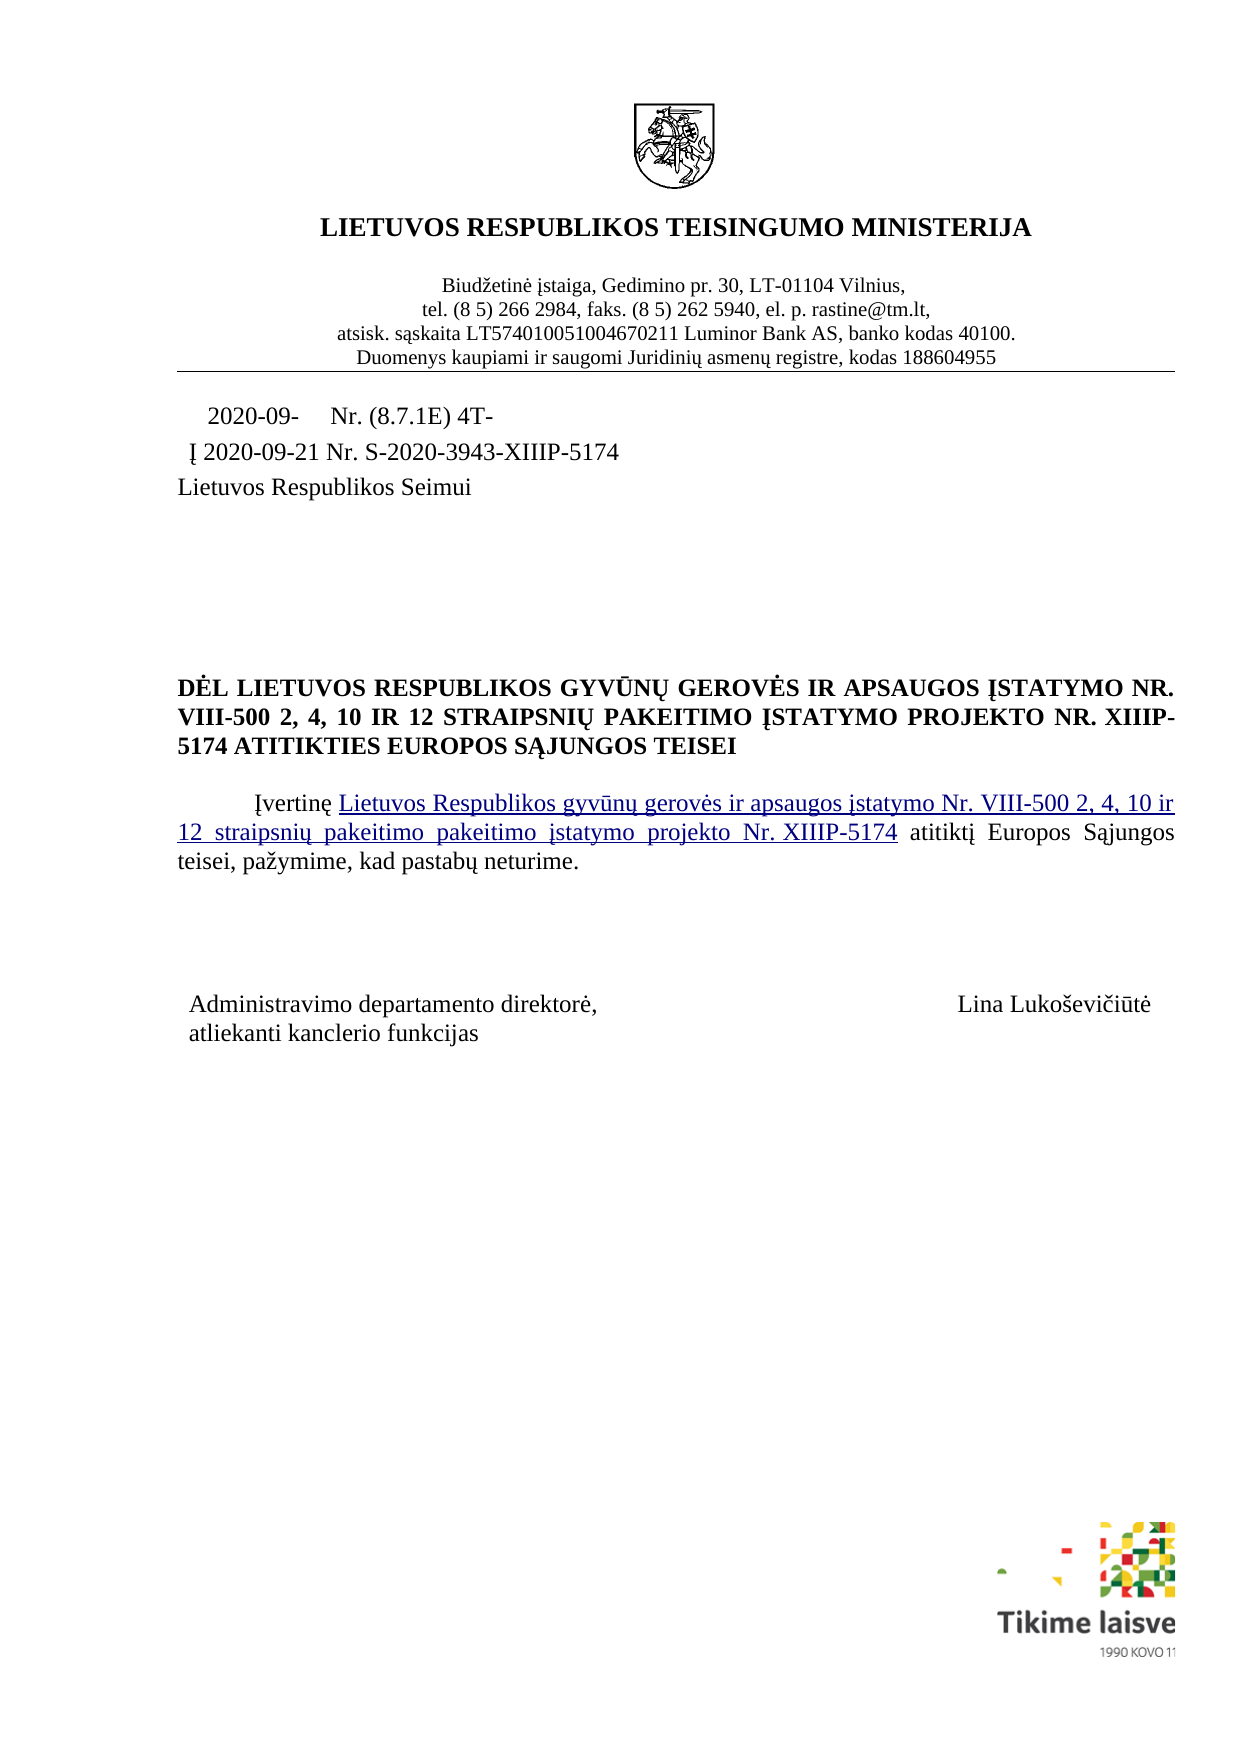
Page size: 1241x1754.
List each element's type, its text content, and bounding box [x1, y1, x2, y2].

table_cell Į 2020-09-21 Nr. S-2020-3943-XIIIP-5174 [177, 437, 679, 472]
text dėl lietuvos respublikos Gyvūnų gerovės ir apsaugos įstatymo Nr. VIII-500 2, 4, 10 ir 12 straipsnių pakeitimo įstatymo projekto Nr. XIIIP­5174 atitikties Europos Sąjungos teisei [177, 673, 1175, 759]
text Lietuvos Respublikos Seimui [177, 472, 1142, 501]
table_header Lina Lukoševičiūtė [738, 990, 1162, 1047]
table_header 2020-09- Nr. (8.7.1E) 4T- [177, 401, 679, 437]
table_header Administravimo departamento direktorė, atliekanti kanclerio funkcijas [177, 990, 738, 1047]
text Įvertinę Lietuvos Respublikos gyvūnų gerovės ir apsaugos įstatymo Nr. VIII-500 2, 4, 10 ir 12 straipsnių pakeitimo pakeitimo įstatymo projekto Nr. XIIIP­-5174 atitiktį Europos Sąjungos teisei, pažymime, kad pastabų neturime. [177, 788, 1175, 874]
